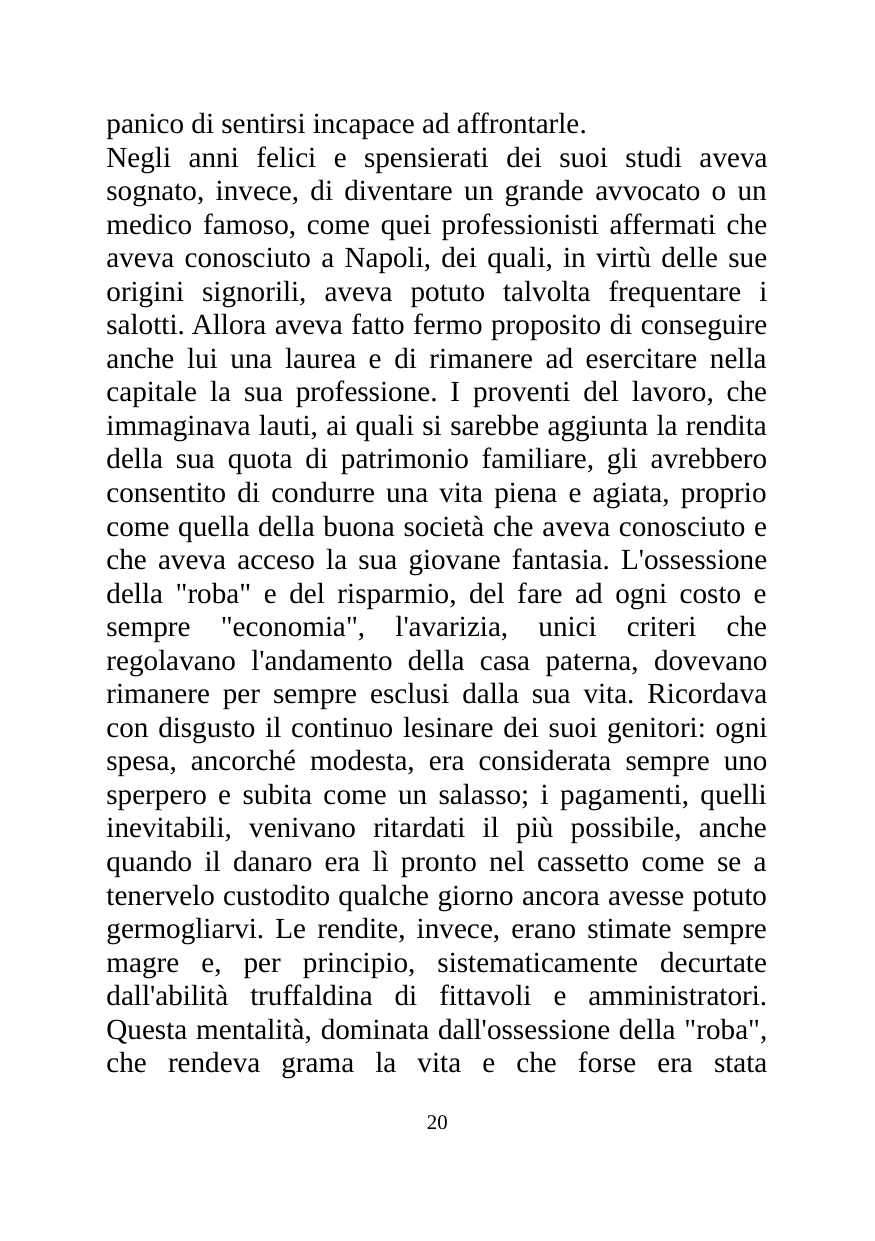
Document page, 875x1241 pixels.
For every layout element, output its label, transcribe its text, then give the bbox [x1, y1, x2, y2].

text Negli anni felici e spensierati dei suoi studi aveva sognato, invece, di diventare un grande avvocato o un medico famoso, come quei professionisti affermati che aveva conosciuto a Napoli, dei quali, in virtù delle sue origini signorili, aveva potuto talvolta frequentare i salotti. Allora aveva fatto fermo proposito di conseguire anche lui una laurea e di rimanere ad esercitare nella capitale la sua professione. I proventi del lavoro, che immaginava lauti, ai quali si sarebbe aggiunta la rendita della sua quota di patrimonio familiare, gli avrebbero consentito di condurre una vita piena e agiata, proprio come quella della buona società che aveva conosciuto e che aveva acceso la sua giovane fantasia. L'ossessione della "roba" e del risparmio, del fare ad ogni costo e sempre "economia", l'avarizia, unici criteri che regolavano l'andamento della casa paterna, dovevano rimanere per sempre esclusi dalla sua vita. Ricordava con disgusto il continuo lesinare dei suoi genitori: ogni spesa, ancorché modesta, era considerata sempre uno sperpero e subita come un salasso; i pagamenti, quelli inevitabili, venivano ritardati il più possibile, anche quando il danaro era lì pronto nel cassetto come se a tenervelo custodito qualche giorno ancora avesse potuto germogliarvi. Le rendite, invece, erano stimate sempre magre e, per principio, sistematicamente decurtate dall'abilità truffaldina di fittavoli e amministratori. Questa mentalità, dominata dall'ossessione della "roba", che rendeva grama la vita e che forse era stata [106, 140, 768, 1079]
text panico di sentirsi incapace ad affrontarle. [106, 106, 768, 140]
